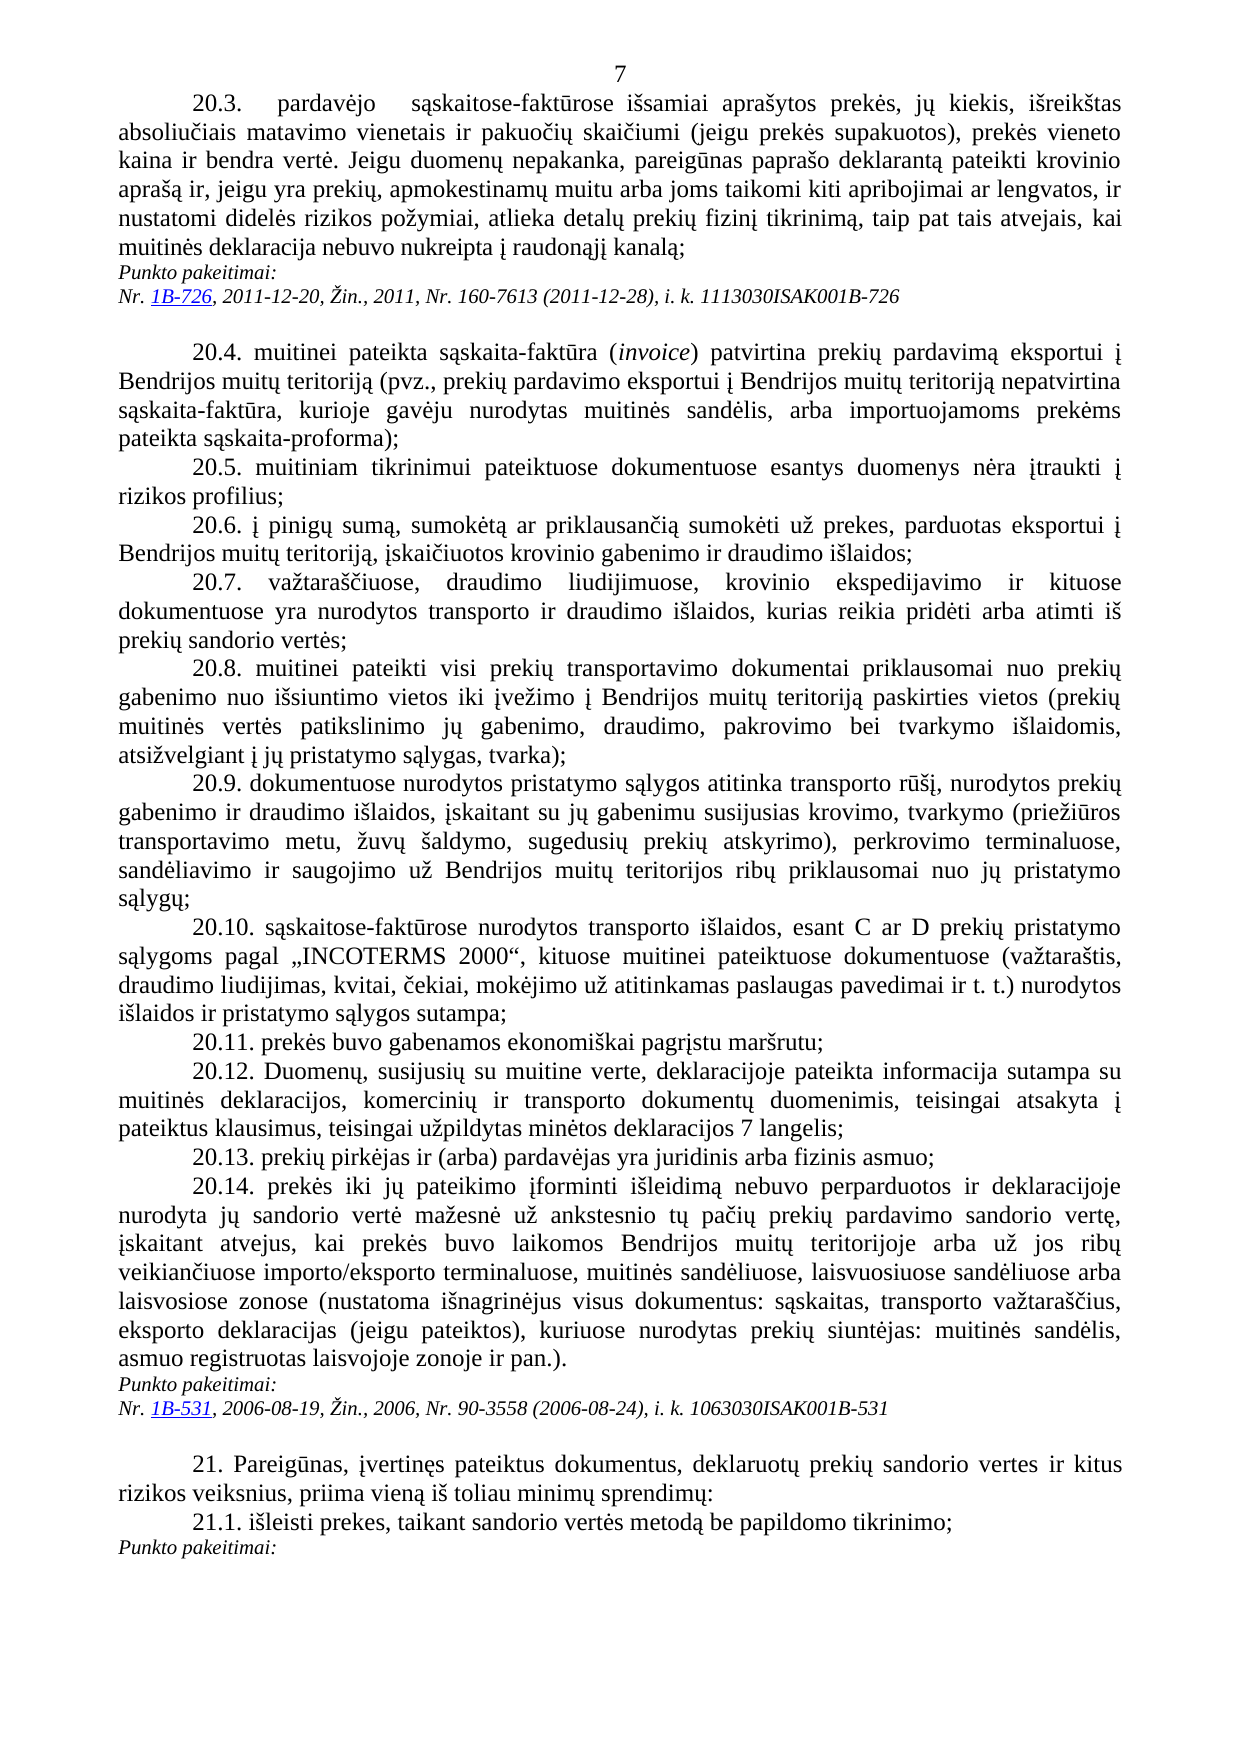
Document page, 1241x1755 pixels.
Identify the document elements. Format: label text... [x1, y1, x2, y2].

text 20.8. muitinei pateikti visi prekių transportavimo dokumentai priklausomai nuo prekių gabenimo nuo išsiuntimo vietos iki įvežimo į Bendrijos muitų teritoriją paskirties vietos (prekių muitinės vertės patikslinimo jų gabenimo, draudimo, pakrovimo bei tvarkymo išlaidomis, atsižvelgiant į jų pristatymo sąlygas, tvarka); [118, 653, 1122, 768]
text 20.4. muitinei pateikta sąskaita-faktūra (invoice) patvirtina prekių pardavimą eksportui į Bendrijos muitų teritoriją (pvz., prekių pardavimo eksportui į Bendrijos muitų teritoriją nepatvirtina sąskaita-faktūra, kurioje gavėju nurodytas muitinės sandėlis, arba importuojamoms prekėms pateikta sąskaita-proforma); [118, 337, 1122, 452]
text 20.11. prekės buvo gabenamos ekonomiškai pagrįstu maršrutu; [118, 1027, 1122, 1056]
text 21.1. išleisti prekes, taikant sandorio vertės metodą be papildomo tikrinimo; [118, 1507, 1122, 1535]
text 21. Pareigūnas, įvertinęs pateiktus dokumentus, deklaruotų prekių sandorio vertes ir kitus rizikos veiksnius, priima vieną iš toliau minimų sprendimų: [118, 1449, 1122, 1507]
text 20.6. į pinigų sumą, sumokėtą ar priklausančią sumokėti už prekes, parduotas eksportui į Bendrijos muitų teritoriją, įskaičiuotos krovinio gabenimo ir draudimo išlaidos; [118, 510, 1122, 567]
text 20.7. važtaraščiuose, draudimo liudijimuose, krovinio ekspedijavimo ir kituose dokumentuose yra nurodytos transporto ir draudimo išlaidos, kurias reikia pridėti arba atimti iš prekių sandorio vertės; [118, 567, 1122, 653]
text 20.5. muitiniam tikrinimui pateiktuose dokumentuose esantys duomenys nėra įtraukti į rizikos profilius; [118, 452, 1122, 510]
text Punkto pakeitimai: [118, 260, 1122, 284]
text 20.12. Duomenų, susijusių su muitine verte, deklaracijoje pateikta informacija sutampa su muitinės deklaracijos, komercinių ir transporto dokumentų duomenimis, teisingai atsakyta į pateiktus klausimus, teisingai užpildytas minėtos deklaracijos 7 langelis; [118, 1056, 1122, 1142]
text Nr. 1B-726, 2011-12-20, Žin., 2011, Nr. 160-7613 (2011-12-28), i. k. 1113030ISAK001B-726 [118, 284, 1122, 308]
text 20.14. prekės iki jų pateikimo įforminti išleidimą nebuvo perparduotos ir deklaracijoje nurodyta jų sandorio vertė mažesnė už ankstesnio tų pačių prekių pardavimo sandorio vertę, įskaitant atvejus, kai prekės buvo laikomos Bendrijos muitų teritorijoje arba už jos ribų veikiančiuose importo/eksporto terminaluose, muitinės sandėliuose, laisvuosiuose sandėliuose arba laisvosiose zonose (nustatoma išnagrinėjus visus dokumentus: sąskaitas, transporto važtaraščius, eksporto deklaracijas (jeigu pateiktos), kuriuose nurodytas prekių siuntėjas: muitinės sandėlis, asmuo registruotas laisvojoje zonoje ir pan.). [118, 1171, 1122, 1372]
text 20.10. sąskaitose-faktūrose nurodytos transporto išlaidos, esant C ar D prekių pristatymo sąlygoms pagal „INCOTERMS 2000“, kituose muitinei pateiktuose dokumentuose (važtaraštis, draudimo liudijimas, kvitai, čekiai, mokėjimo už atitinkamas paslaugas pavedimai ir t. t.) nurodytos išlaidos ir pristatymo sąlygos sutampa; [118, 912, 1122, 1027]
text Nr. 1B-531, 2006-08-19, Žin., 2006, Nr. 90-3558 (2006-08-24), i. k. 1063030ISAK001B-531 [118, 1396, 1122, 1420]
text 20.3. pardavėjo sąskaitose-faktūrose išsamiai aprašytos prekės, jų kiekis, išreikštas absoliučiais matavimo vienetais ir pakuočių skaičiumi (jeigu prekės supakuotos), prekės vieneto kaina ir bendra vertė. Jeigu duomenų nepakanka, pareigūnas paprašo deklarantą pateikti krovinio aprašą ir, jeigu yra prekių, apmokestinamų muitu arba joms taikomi kiti apribojimai ar lengvatos, ir nustatomi didelės rizikos požymiai, atlieka detalų prekių fizinį tikrinimą, taip pat tais atvejais, kai muitinės deklaracija nebuvo nukreipta į raudonąjį kanalą; [118, 88, 1122, 260]
text 20.9. dokumentuose nurodytos pristatymo sąlygos atitinka transporto rūšį, nurodytos prekių gabenimo ir draudimo išlaidos, įskaitant su jų gabenimu susijusias krovimo, tvarkymo (priežiūros transportavimo metu, žuvų šaldymo, sugedusių prekių atskyrimo), perkrovimo terminaluose, sandėliavimo ir saugojimo už Bendrijos muitų teritorijos ribų priklausomai nuo jų pristatymo sąlygų; [118, 768, 1122, 912]
text Punkto pakeitimai: [118, 1372, 1122, 1396]
text Punkto pakeitimai: [118, 1535, 1122, 1559]
text 20.13. prekių pirkėjas ir (arba) pardavėjas yra juridinis arba fizinis asmuo; [118, 1142, 1122, 1171]
